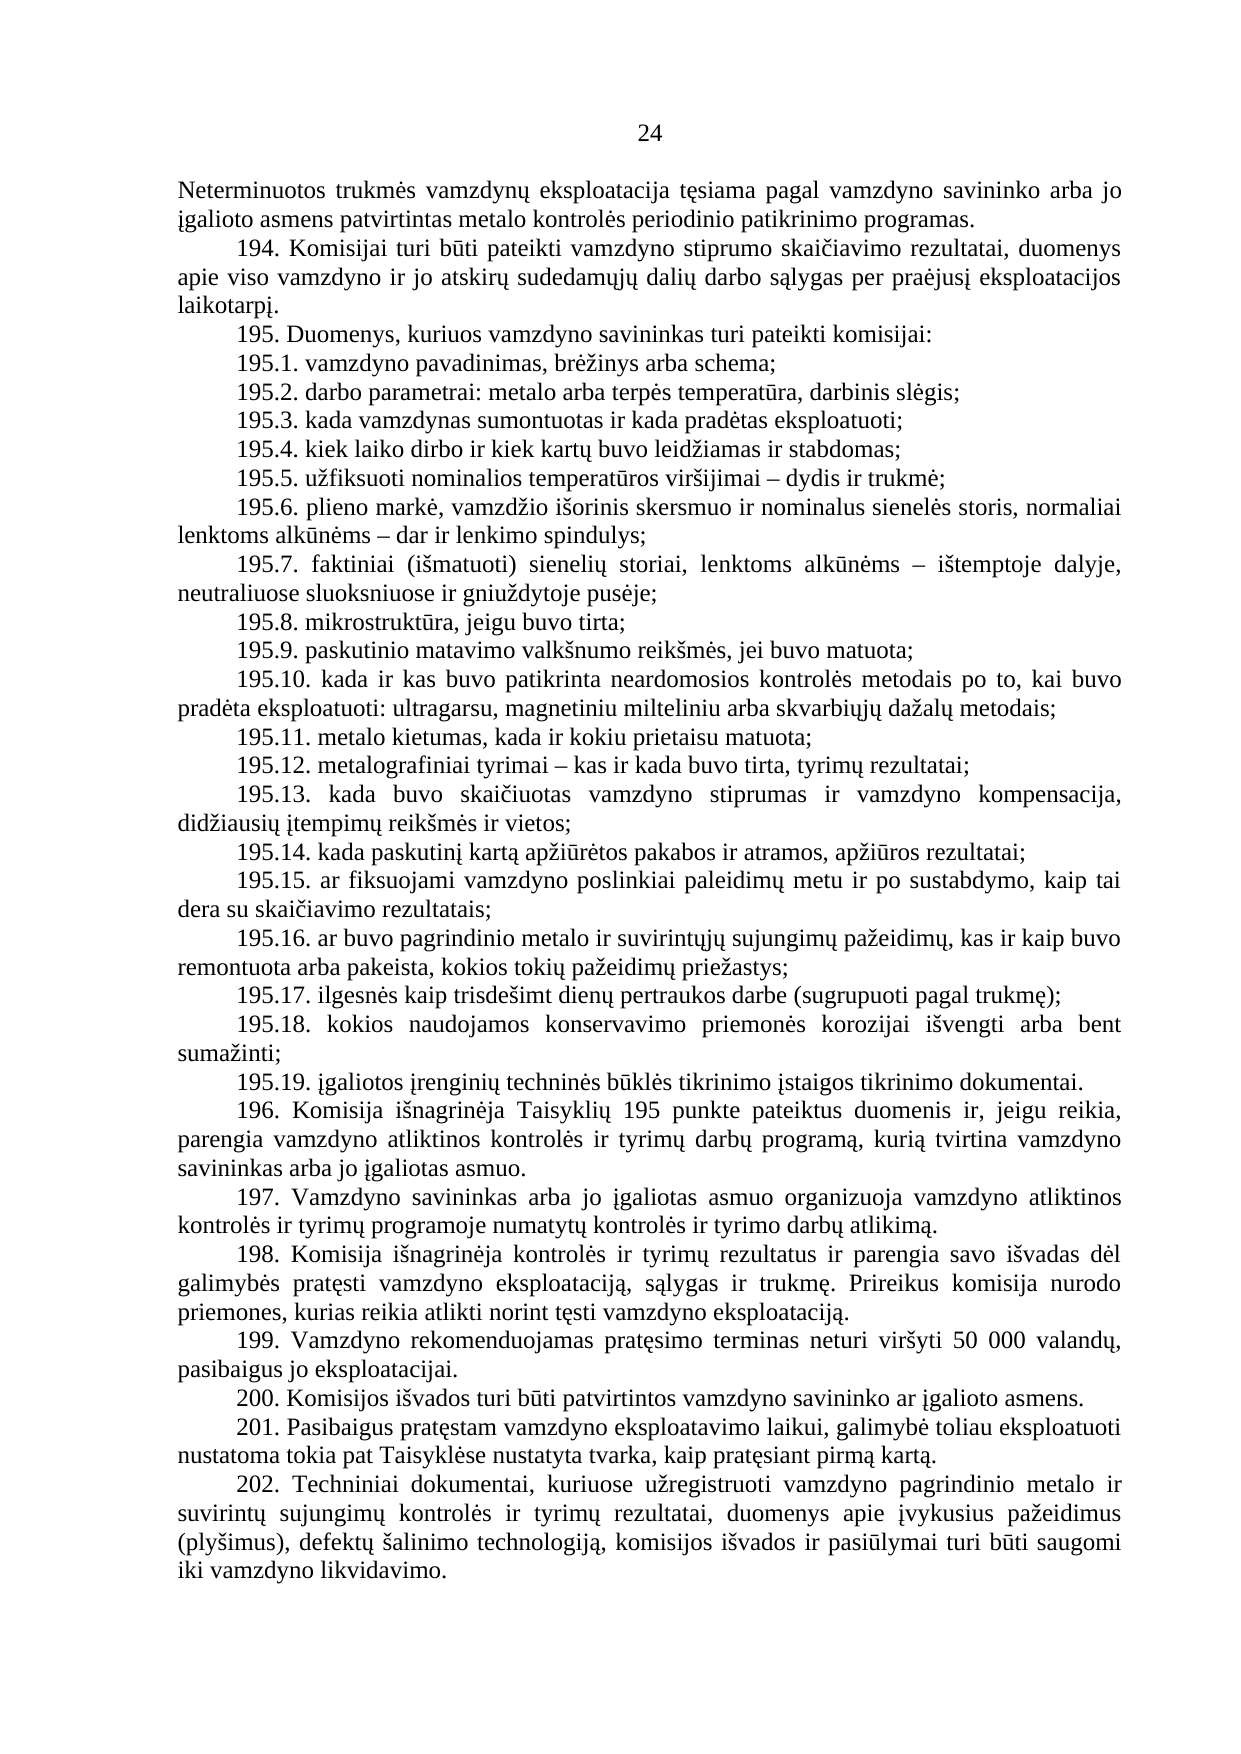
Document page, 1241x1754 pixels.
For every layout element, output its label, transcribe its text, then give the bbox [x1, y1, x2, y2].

text 195.19. įgaliotos įrenginių techninės būklės tikrinimo įstaigos tikrinimo dokumentai. [177, 1067, 1122, 1096]
text 195. Duomenys, kuriuos vamzdyno savininkas turi pateikti komisijai: [177, 319, 1122, 348]
text 199. Vamzdyno rekomenduojamas pratęsimo terminas neturi viršyti 50 000 valandų, pasibaigus jo eksploatacijai. [177, 1326, 1122, 1383]
text 195.12. metalografiniai tyrimai – kas ir kada buvo tirta, tyrimų rezultatai; [177, 751, 1122, 779]
text 200. Komisijos išvados turi būti patvirtintos vamzdyno savininko ar įgalioto asmens. [177, 1383, 1122, 1412]
text 195.16. ar buvo pagrindinio metalo ir suvirintųjų sujungimų pažeidimų, kas ir kaip buvo remontuota arba pakeista, kokios tokių pažeidimų priežastys; [177, 923, 1122, 981]
text 195.14. kada paskutinį kartą apžiūrėtos pakabos ir atramos, apžiūros rezultatai; [177, 837, 1122, 866]
text 195.2. darbo parametrai: metalo arba terpės temperatūra, darbinis slėgis; [177, 377, 1122, 406]
text 195.8. mikrostruktūra, jeigu buvo tirta; [177, 607, 1122, 636]
text 194. Komisijai turi būti pateikti vamzdyno stiprumo skaičiavimo rezultatai, duomenys apie viso vamzdyno ir jo atskirų sudedamųjų dalių darbo sąlygas per praėjusį eksploatacijos laikotarpį. [177, 233, 1122, 319]
text 195.1. vamzdyno pavadinimas, brėžinys arba schema; [177, 348, 1122, 377]
text 195.15. ar fiksuojami vamzdyno poslinkiai paleidimų metu ir po sustabdymo, kaip tai dera su skaičiavimo rezultatais; [177, 866, 1122, 923]
text 197. Vamzdyno savininkas arba jo įgaliotas asmuo organizuoja vamzdyno atliktinos kontrolės ir tyrimų programoje numatytų kontrolės ir tyrimo darbų atlikimą. [177, 1182, 1122, 1239]
text 195.9. paskutinio matavimo valkšnumo reikšmės, jei buvo matuota; [177, 636, 1122, 664]
text Neterminuotos trukmės vamzdynų eksploatacija tęsiama pagal vamzdyno savininko arba jo įgalioto asmens patvirtintas metalo kontrolės periodinio patikrinimo programas. [177, 176, 1122, 233]
text 195.18. kokios naudojamos konservavimo priemonės korozijai išvengti arba bent sumažinti; [177, 1009, 1122, 1067]
text 195.6. plieno markė, vamzdžio išorinis skersmuo ir nominalus sienelės storis, normaliai lenktoms alkūnėms – dar ir lenkimo spindulys; [177, 492, 1122, 549]
text 202. Techniniai dokumentai, kuriuose užregistruoti vamzdyno pagrindinio metalo ir suvirintų sujungimų kontrolės ir tyrimų rezultatai, duomenys apie įvykusius pažeidimus (plyšimus), defektų šalinimo technologiją, komisijos išvados ir pasiūlymai turi būti saugomi iki vamzdyno likvidavimo. [177, 1469, 1122, 1584]
text 196. Komisija išnagrinėja Taisyklių 195 punkte pateiktus duomenis ir, jeigu reikia, parengia vamzdyno atliktinos kontrolės ir tyrimų darbų programą, kurią tvirtina vamzdyno savininkas arba jo įgaliotas asmuo. [177, 1096, 1122, 1182]
text 198. Komisija išnagrinėja kontrolės ir tyrimų rezultatus ir parengia savo išvadas dėl galimybės pratęsti vamzdyno eksploataciją, sąlygas ir trukmę. Prireikus komisija nurodo priemones, kurias reikia atlikti norint tęsti vamzdyno eksploataciją. [177, 1239, 1122, 1326]
text 195.10. kada ir kas buvo patikrinta neardomosios kontrolės metodais po to, kai buvo pradėta eksploatuoti: ultragarsu, magnetiniu milteliniu arba skvarbiųjų dažalų metodais; [177, 664, 1122, 722]
text 195.3. kada vamzdynas sumontuotas ir kada pradėtas eksploatuoti; [177, 406, 1122, 434]
text 195.17. ilgesnės kaip trisdešimt dienų pertraukos darbe (sugrupuoti pagal trukmę); [177, 981, 1122, 1009]
text 195.5. užfiksuoti nominalios temperatūros viršijimai – dydis ir trukmė; [177, 463, 1122, 492]
text 201. Pasibaigus pratęstam vamzdyno eksploatavimo laikui, galimybė toliau eksploatuoti nustatoma tokia pat Taisyklėse nustatyta tvarka, kaip pratęsiant pirmą kartą. [177, 1412, 1122, 1469]
text 195.13. kada buvo skaičiuotas vamzdyno stiprumas ir vamzdyno kompensacija, didžiausių įtempimų reikšmės ir vietos; [177, 779, 1122, 837]
text 195.4. kiek laiko dirbo ir kiek kartų buvo leidžiamas ir stabdomas; [177, 434, 1122, 463]
text 195.7. faktiniai (išmatuoti) sienelių storiai, lenktoms alkūnėms – ištemptoje dalyje, neutraliuose sluoksniuose ir gniuždytoje pusėje; [177, 549, 1122, 607]
text 195.11. metalo kietumas, kada ir kokiu prietaisu matuota; [177, 722, 1122, 751]
